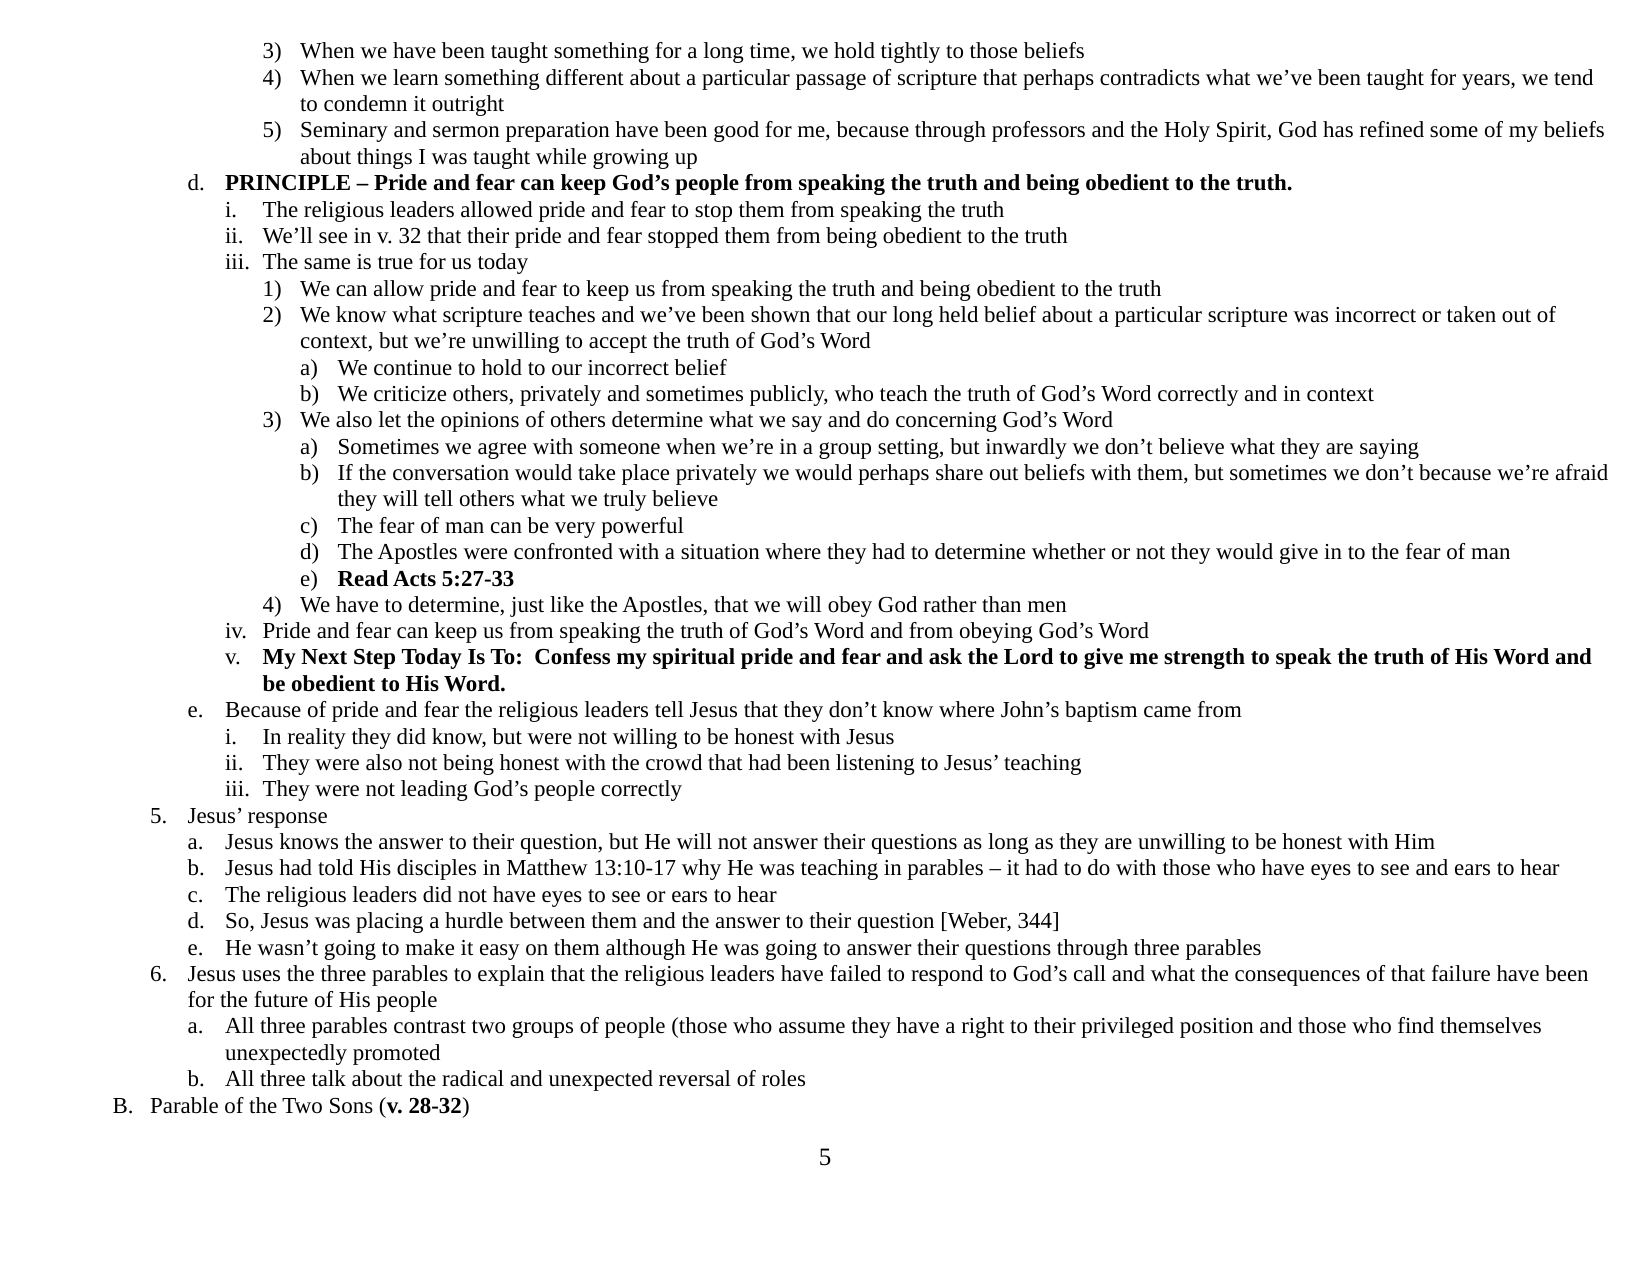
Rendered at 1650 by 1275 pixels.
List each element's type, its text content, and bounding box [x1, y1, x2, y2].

list We have to determine, just like the Apostles, that we will obey God rather than men [262, 591, 1612, 617]
list We criticize others, privately and sometimes publicly, who teach the truth of God’s Word correctly and in context [300, 380, 1612, 406]
list The religious leaders did not have eyes to see or ears to hear [187, 881, 1612, 907]
list The Apostles were confronted with a situation where they had to determine whether or not they would give in to the fear of man [300, 538, 1612, 564]
list We can allow pride and fear to keep us from speaking the truth and being obedient to the truth [262, 275, 1612, 301]
list My Next Step Today Is To: Confess my spiritual pride and fear and ask the Lord to give me strength to speak the truth of His Word and be obedient to His Word. [225, 644, 1612, 696]
list Jesus uses the three parables to explain that the religious leaders have failed to respond to God’s call and what the consequences of that failure have been for the future of His people [150, 960, 1612, 1013]
list If the conversation would take place privately we would perhaps share out beliefs with them, but sometimes we don’t because we’re afraid they will tell others what we truly believe [300, 459, 1612, 512]
list The religious leaders allowed pride and fear to stop them from speaking the truth [225, 196, 1612, 222]
list Read Acts 5:27-33 [300, 564, 1612, 591]
list Sometimes we agree with someone when we’re in a group setting, but inwardly we don’t believe what they are saying [300, 433, 1612, 459]
list The same is true for us today [225, 248, 1612, 275]
list Seminary and sermon preparation have been good for me, because through professors and the Holy Spirit, God has refined some of my beliefs about things I was taught while growing up [262, 117, 1612, 169]
list We know what scripture teaches and we’ve been shown that our long held belief about a particular scripture was incorrect or taken out of context, but we’re unwilling to accept the truth of God’s Word [262, 301, 1612, 354]
list They were not leading God’s people correctly [225, 775, 1612, 802]
list We also let the opinions of others determine what we say and do concerning God’s Word [262, 406, 1612, 433]
list So, Jesus was placing a hurdle between them and the answer to their question [Weber, 344] [187, 907, 1612, 933]
list He wasn’t going to make it easy on them although He was going to answer their questions through three parables [187, 933, 1612, 960]
list In reality they did know, but were not willing to be honest with Jesus [225, 723, 1612, 749]
list Because of pride and fear the religious leaders tell Jesus that they don’t know where John’s baptism came from [187, 696, 1612, 723]
list We continue to hold to our incorrect belief [300, 354, 1612, 380]
list When we have been taught something for a long time, we hold tightly to those beliefs [262, 37, 1612, 64]
list Parable of the Two Sons (v. 28-32) [112, 1092, 1612, 1118]
list All three parables contrast two groups of people (those who assume they have a right to their privileged position and those who find themselves unexpectedly promoted [187, 1013, 1612, 1065]
list Jesus had told His disciples in Matthew 13:10-17 why He was teaching in parables – it had to do with those who have eyes to see and ears to hear [187, 854, 1612, 881]
list All three talk about the radical and unexpected reversal of roles [187, 1065, 1612, 1092]
list PRINCIPLE – Pride and fear can keep God’s people from speaking the truth and being obedient to the truth. [187, 169, 1612, 196]
list When we learn something different about a particular passage of scripture that perhaps contradicts what we’ve been taught for years, we tend to condemn it outright [262, 64, 1612, 117]
list Pride and fear can keep us from speaking the truth of God’s Word and from obeying God’s Word [225, 617, 1612, 644]
list The fear of man can be very powerful [300, 512, 1612, 538]
list Jesus’ response [150, 802, 1612, 828]
list We’ll see in v. 32 that their pride and fear stopped them from being obedient to the truth [225, 222, 1612, 248]
list Jesus knows the answer to their question, but He will not answer their questions as long as they are unwilling to be honest with Him [187, 828, 1612, 854]
list They were also not being honest with the crowd that had been listening to Jesus’ teaching [225, 749, 1612, 775]
